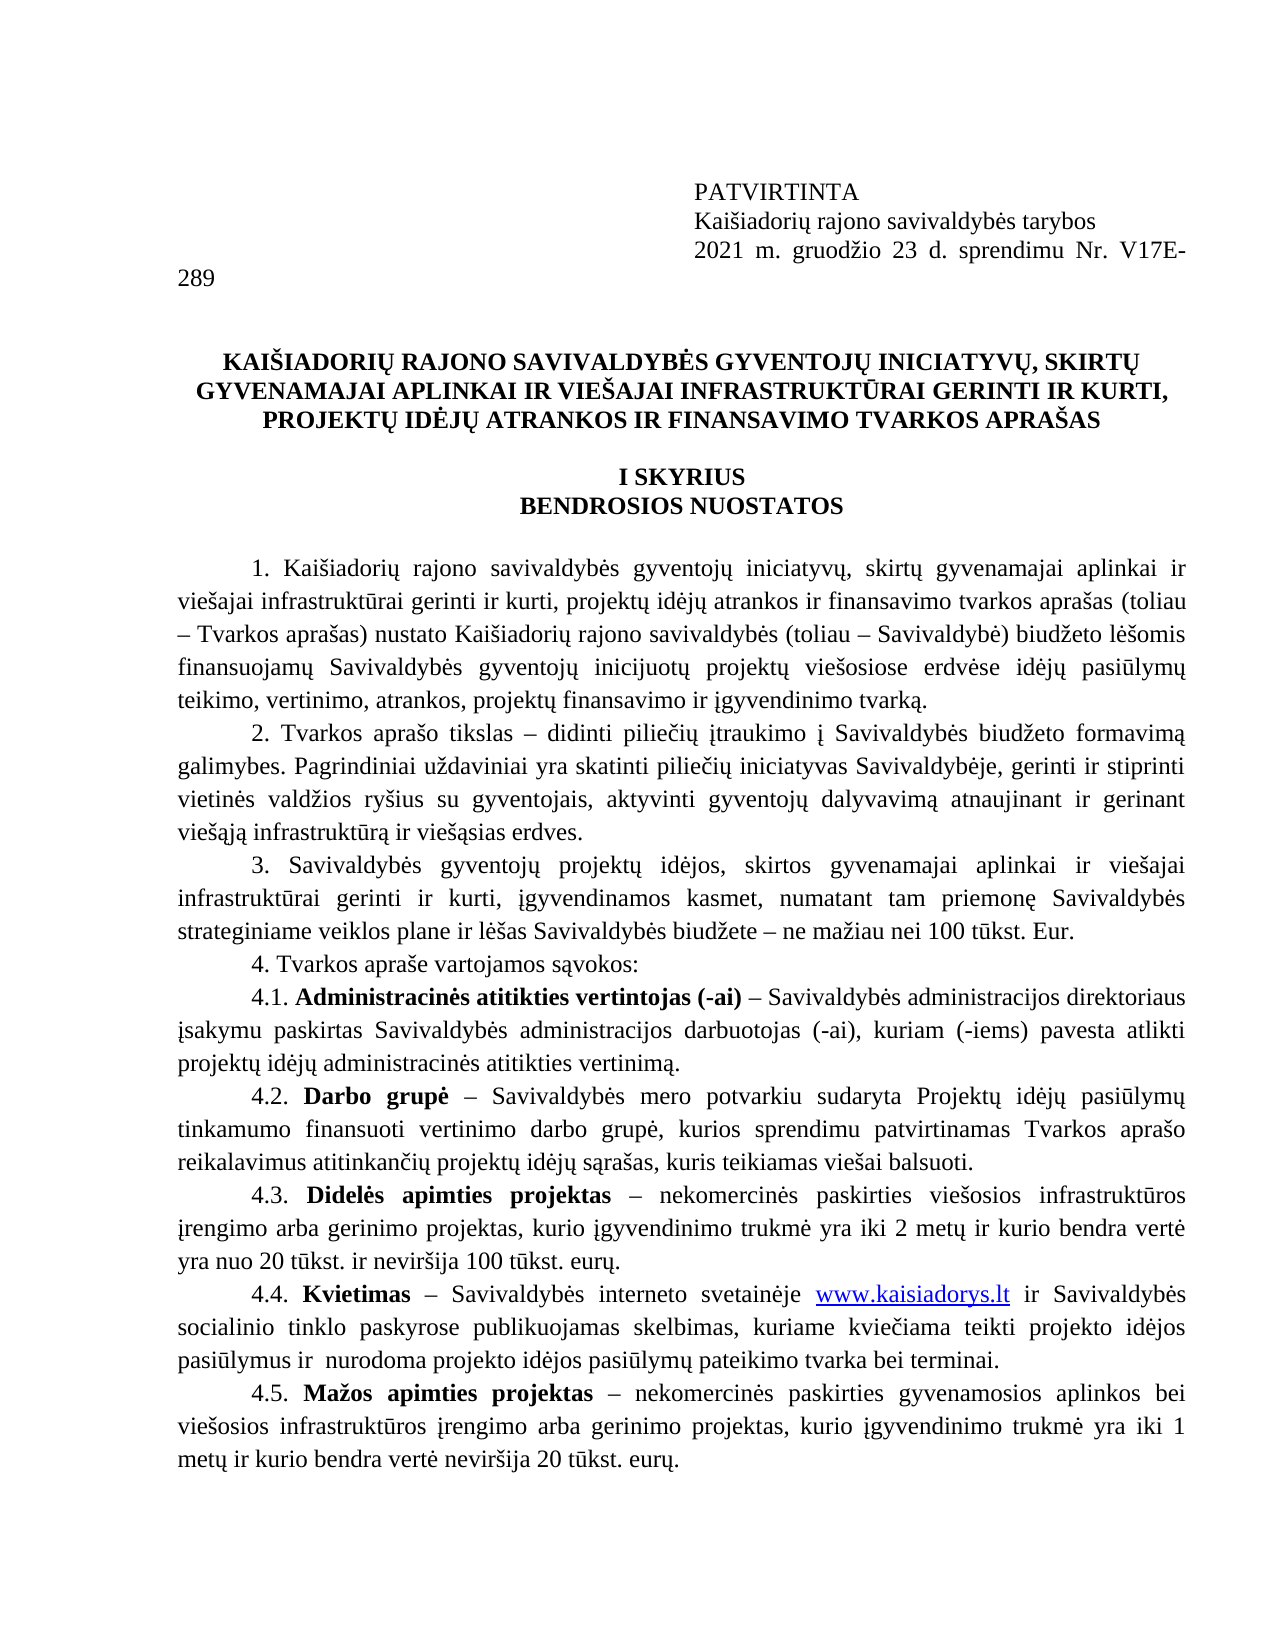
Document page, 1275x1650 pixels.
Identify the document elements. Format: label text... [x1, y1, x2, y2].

text PATVIRTINTA [177, 177, 1186, 206]
text 2. Tvarkos aprašo tikslas – didinti piliečių įtraukimo į Savivaldybės biudžeto formavimą galimybes. Pagrindiniai uždaviniai yra skatinti piliečių iniciatyvas Savivaldybėje, gerinti ir stiprinti vietinės valdžios ryšius su gyventojais, aktyvinti gyventojų dalyvavimą atnaujinant ir gerinant viešąją infrastruktūrą ir viešąsias erdves. [177, 718, 1186, 846]
text 4.4. Kvietimas – Savivaldybės interneto svetainėje www.kaisiadorys.lt ir Savivaldybės socialinio tinklo paskyrose publikuojamas skelbimas, kuriame kviečiama teikti projekto idėjos pasiūlymus ir nurodoma projekto idėjos pasiūlymų pateikimo tvarka bei terminai. [177, 1279, 1186, 1374]
text 4. Tvarkos apraše vartojamos sąvokos: [177, 949, 1186, 978]
text 3. Savivaldybės gyventojų projektų idėjos, skirtos gyvenamajai aplinkai ir viešajai infrastruktūrai gerinti ir kurti, įgyvendinamos kasmet, numatant tam priemonę Savivaldybės strateginiame veiklos plane ir lėšas Savivaldybės biudžete – ne mažiau nei 100 tūkst. Eur. [177, 850, 1186, 945]
text 2021 m. gruodžio 23 d. sprendimu Nr. V17E-289 [177, 235, 1186, 292]
text KAIŠIADORIŲ RAJONO SAVIVALDYBĖS GYVENTOJŲ INICIATYVŲ, SKIRTŲ GYVENAMAJAI APLINKAI IR VIEŠAJAI INFRASTRUKTŪRAI GERINTI IR KURTI, PROJEKTŲ IDĖJŲ ATRANKOS IR FINANSAVIMO TVARKOS APRAŠAS [177, 347, 1186, 433]
text 4.1. Administracinės atitikties vertintojas (-ai) – Savivaldybės administracijos direktoriaus įsakymu paskirtas Savivaldybės administracijos darbuotojas (-ai), kuriam (-iems) pavesta atlikti projektų idėjų administracinės atitikties vertinimą. [177, 982, 1186, 1077]
text 1. Kaišiadorių rajono savivaldybės gyventojų iniciatyvų, skirtų gyvenamajai aplinkai ir viešajai infrastruktūrai gerinti ir kurti, projektų idėjų atrankos ir finansavimo tvarkos aprašas (toliau – Tvarkos aprašas) nustato Kaišiadorių rajono savivaldybės (toliau – Savivaldybė) biudžeto lėšomis finansuojamų Savivaldybės gyventojų inicijuotų projektų viešosiose erdvėse idėjų pasiūlymų teikimo, vertinimo, atrankos, projektų finansavimo ir įgyvendinimo tvarką. [177, 553, 1186, 714]
text 4.2. Darbo grupė – Savivaldybės mero potvarkiu sudaryta Projektų idėjų pasiūlymų tinkamumo finansuoti vertinimo darbo grupė, kurios sprendimu patvirtinamas Tvarkos aprašo reikalavimus atitinkančių projektų idėjų sąrašas, kuris teikiamas viešai balsuoti. [177, 1081, 1186, 1176]
text 4.5. Mažos apimties projektas – nekomercinės paskirties gyvenamosios aplinkos bei viešosios infrastruktūros įrengimo arba gerinimo projektas, kurio įgyvendinimo trukmė yra iki 1 metų ir kurio bendra vertė neviršija 20 tūkst. eurų. [177, 1378, 1186, 1473]
text 4.3. Didelės apimties projektas – nekomercinės paskirties viešosios infrastruktūros įrengimo arba gerinimo projektas, kurio įgyvendinimo trukmė yra iki 2 metų ir kurio bendra vertė yra nuo 20 tūkst. ir neviršija 100 tūkst. eurų. [177, 1180, 1186, 1275]
text BENDROSIOS NUOSTATOS [177, 491, 1186, 520]
text Kaišiadorių rajono savivaldybės tarybos [177, 206, 1186, 235]
text I SKYRIUS [177, 462, 1186, 491]
